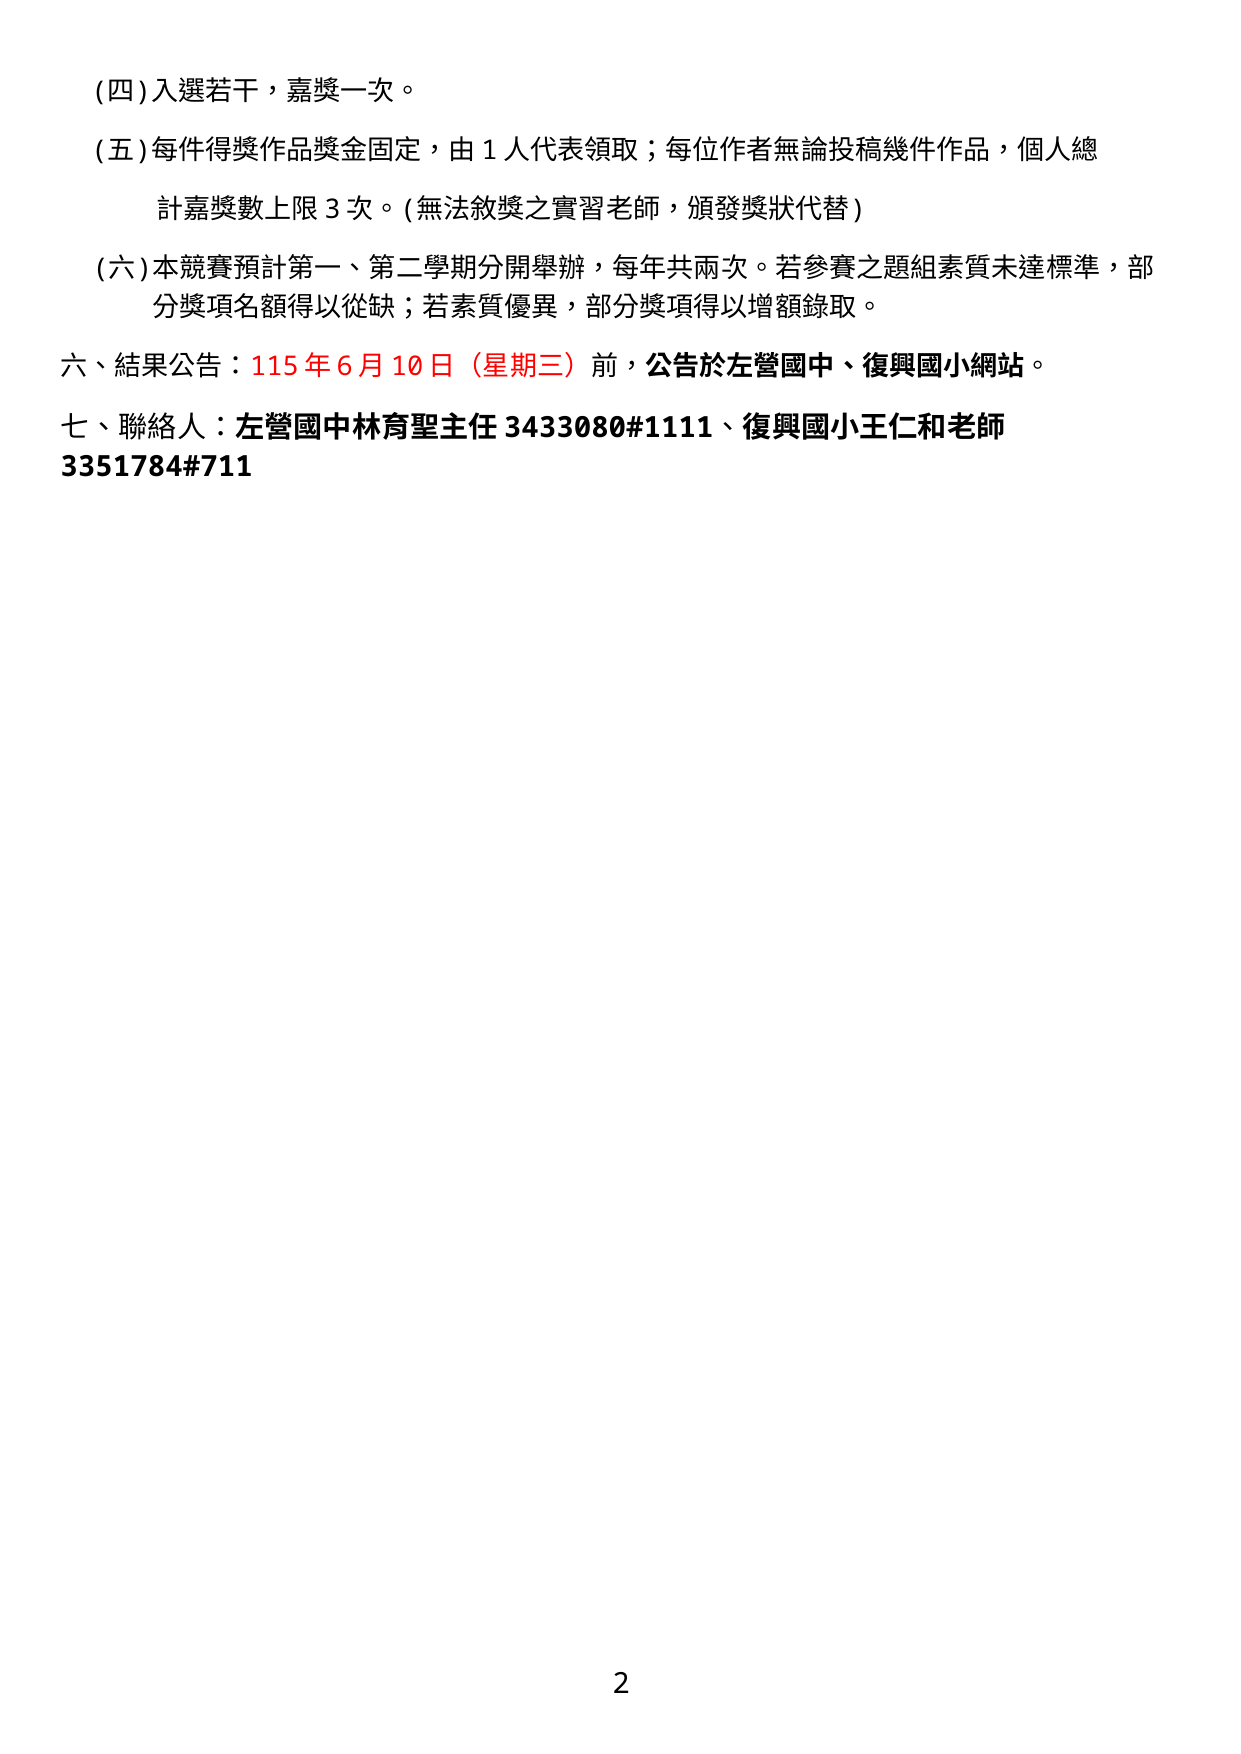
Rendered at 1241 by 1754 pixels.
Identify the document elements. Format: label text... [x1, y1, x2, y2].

text 七、聯絡人：左營國中林育聖主任3433080#1111、復興國小王仁和老師3351784#711 [60, 403, 1181, 485]
text (五)每件得獎作品獎金固定，由1人代表領取；每位作者無論投稿幾件作品，個人總 [75, 128, 1181, 167]
text (四)入選若干，嘉獎一次。 [75, 69, 1181, 108]
text 六、結果公告：115年6月10日（星期三）前，公告於左營國中、復興國小網站。 [60, 344, 1181, 384]
text 計嘉獎數上限3次。(無法敘獎之實習老師，頒發獎狀代替) [75, 187, 1181, 226]
text (六)本競賽預計第一、第二學期分開舉辦，每年共兩次。若參賽之題組素質未達標準，部分獎項名額得以從缺；若素質優異，部分獎項得以增額錄取。 [76, 246, 1181, 325]
